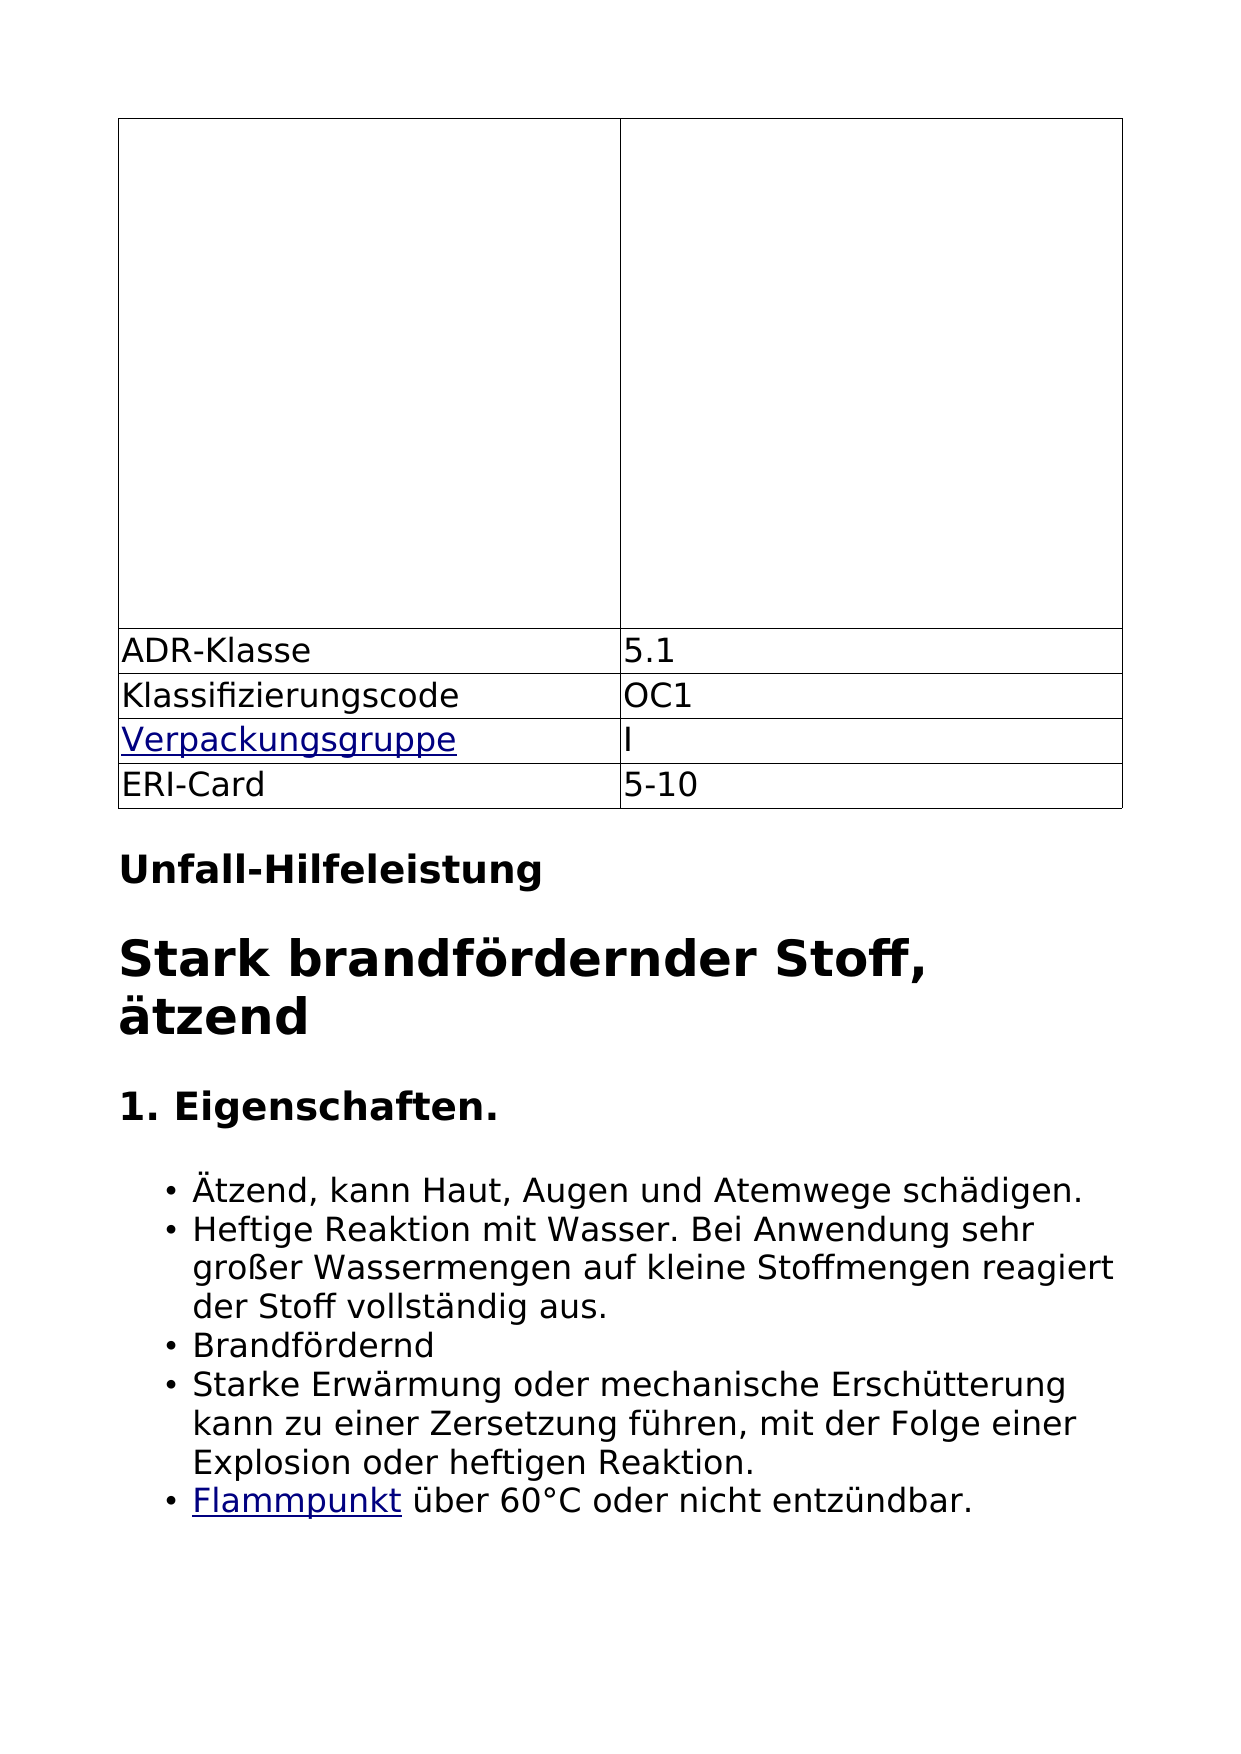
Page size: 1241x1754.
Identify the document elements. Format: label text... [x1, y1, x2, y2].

table_cell 5.1 [621, 629, 1122, 673]
list Heftige Reaktion mit Wasser. Bei Anwendung sehr großer Wassermengen auf kleine Stoffmengen reagiert der Stoff vollständig aus. [177, 1210, 1122, 1327]
subtitle Stark brandfördernder Stoff, ätzend [118, 930, 1122, 1046]
table_cell Klassifizierungscode [119, 674, 620, 718]
list Starke Erwärmung oder mechanische Erschütterung kann zu einer Zersetzung führen, mit der Folge einer Explosion oder heftigen Reaktion. [177, 1365, 1122, 1482]
list Brandfördernd [177, 1327, 1122, 1365]
table_cell ERI-Card [119, 764, 620, 807]
table_cell OC1 [621, 674, 1122, 718]
table_cell [119, 119, 620, 628]
list Ätzend, kann Haut, Augen und Atemwege schädigen. [177, 1171, 1122, 1210]
table_cell Verpackungsgruppe [119, 719, 620, 763]
table_cell 5-10 [621, 764, 1122, 807]
list Flammpunkt über 60°C oder nicht entzündbar. [177, 1482, 1122, 1521]
subtitle 1. Eigenschaften. [118, 1084, 1122, 1129]
subtitle Unfall-Hilfeleistung [118, 847, 1122, 892]
table_cell [621, 119, 1122, 628]
table_cell ADR-Klasse [119, 629, 620, 673]
table_cell I [621, 719, 1122, 763]
